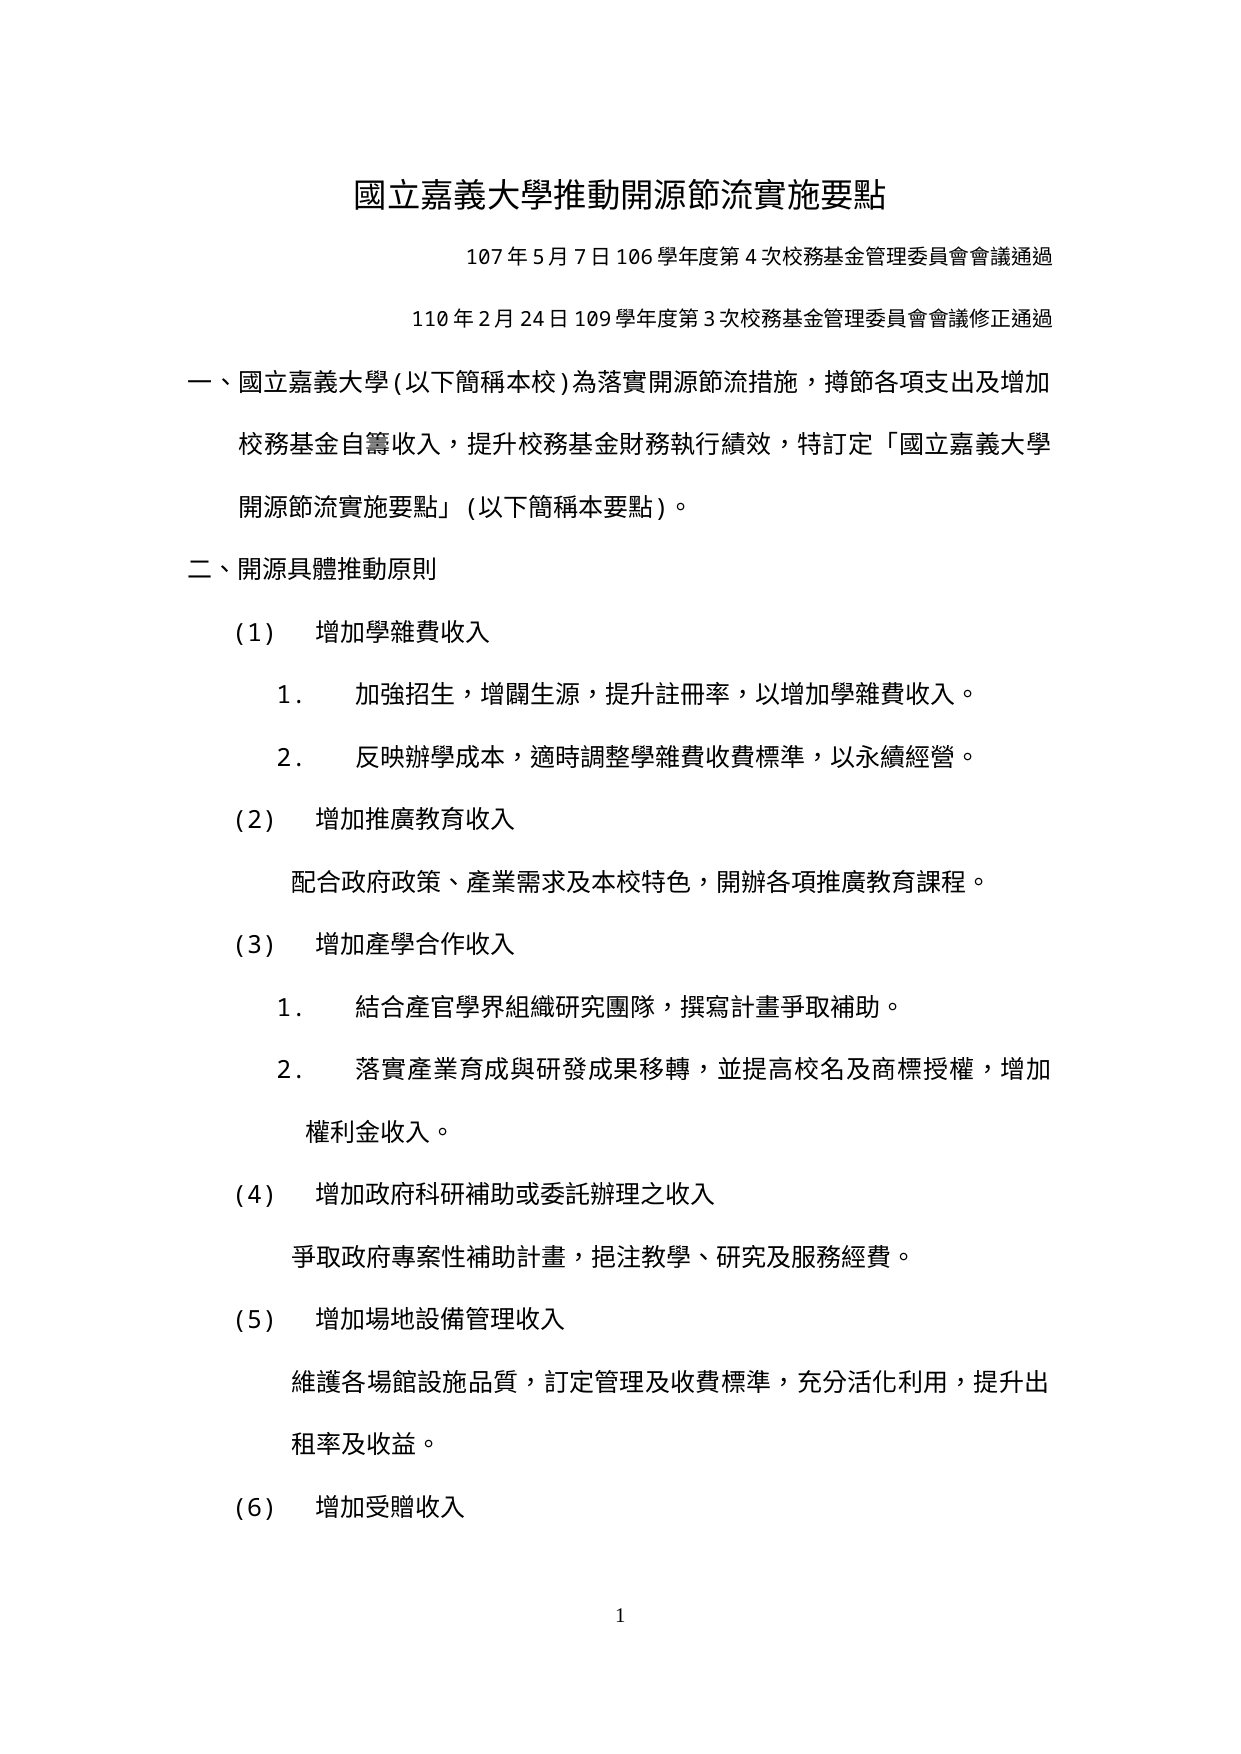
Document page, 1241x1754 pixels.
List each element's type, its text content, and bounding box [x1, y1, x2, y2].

list 增加推廣教育收入 [215, 776, 1053, 839]
list 加強招生，增闢生源，提升註冊率，以增加學雜費收入。 [276, 651, 1053, 714]
text 107年5月7日106學年度第4次校務基金管理委員會會議通過 [187, 214, 1053, 276]
text 爭取政府專案性補助計畫，挹注教學、研究及服務經費。 [215, 1214, 1053, 1276]
list 結合產官學界組織研究團隊，撰寫計畫爭取補助。 [276, 964, 1053, 1026]
text 110年2月24日109學年度第3次校務基金管理委員會會議修正通過 [187, 276, 1053, 339]
list 增加場地設備管理收入 [215, 1276, 1053, 1339]
text 維護各場館設施品質，訂定管理及收費標準，充分活化利用，提升出租率及收益。 [291, 1339, 1053, 1464]
list 增加受贈收入 [215, 1464, 1053, 1526]
text 一、國立嘉義大學(以下簡稱本校)為落實開源節流措施，撙節各項支出及增加校務基金自籌收入，提升校務基金財務執行績效，特訂定「國立嘉義大學開源節流實施要點」(以下簡稱本要點)。 [188, 339, 1053, 526]
list 增加學雜費收入 [215, 589, 1053, 651]
list 反映辦學成本，適時調整學雜費收費標準，以永續經營。 [276, 714, 1053, 776]
list 增加產學合作收入 [215, 901, 1053, 964]
text 二、開源具體推動原則 [187, 526, 1053, 589]
list 落實產業育成與研發成果移轉，並提高校名及商標授權，增加權利金收入。 [276, 1026, 1053, 1151]
text 國立嘉義大學推動開源節流實施要點 [187, 151, 1053, 214]
list 增加政府科研補助或委託辦理之收入 [215, 1151, 1053, 1214]
text 配合政府政策、產業需求及本校特色，開辦各項推廣教育課程。 [215, 839, 1053, 901]
